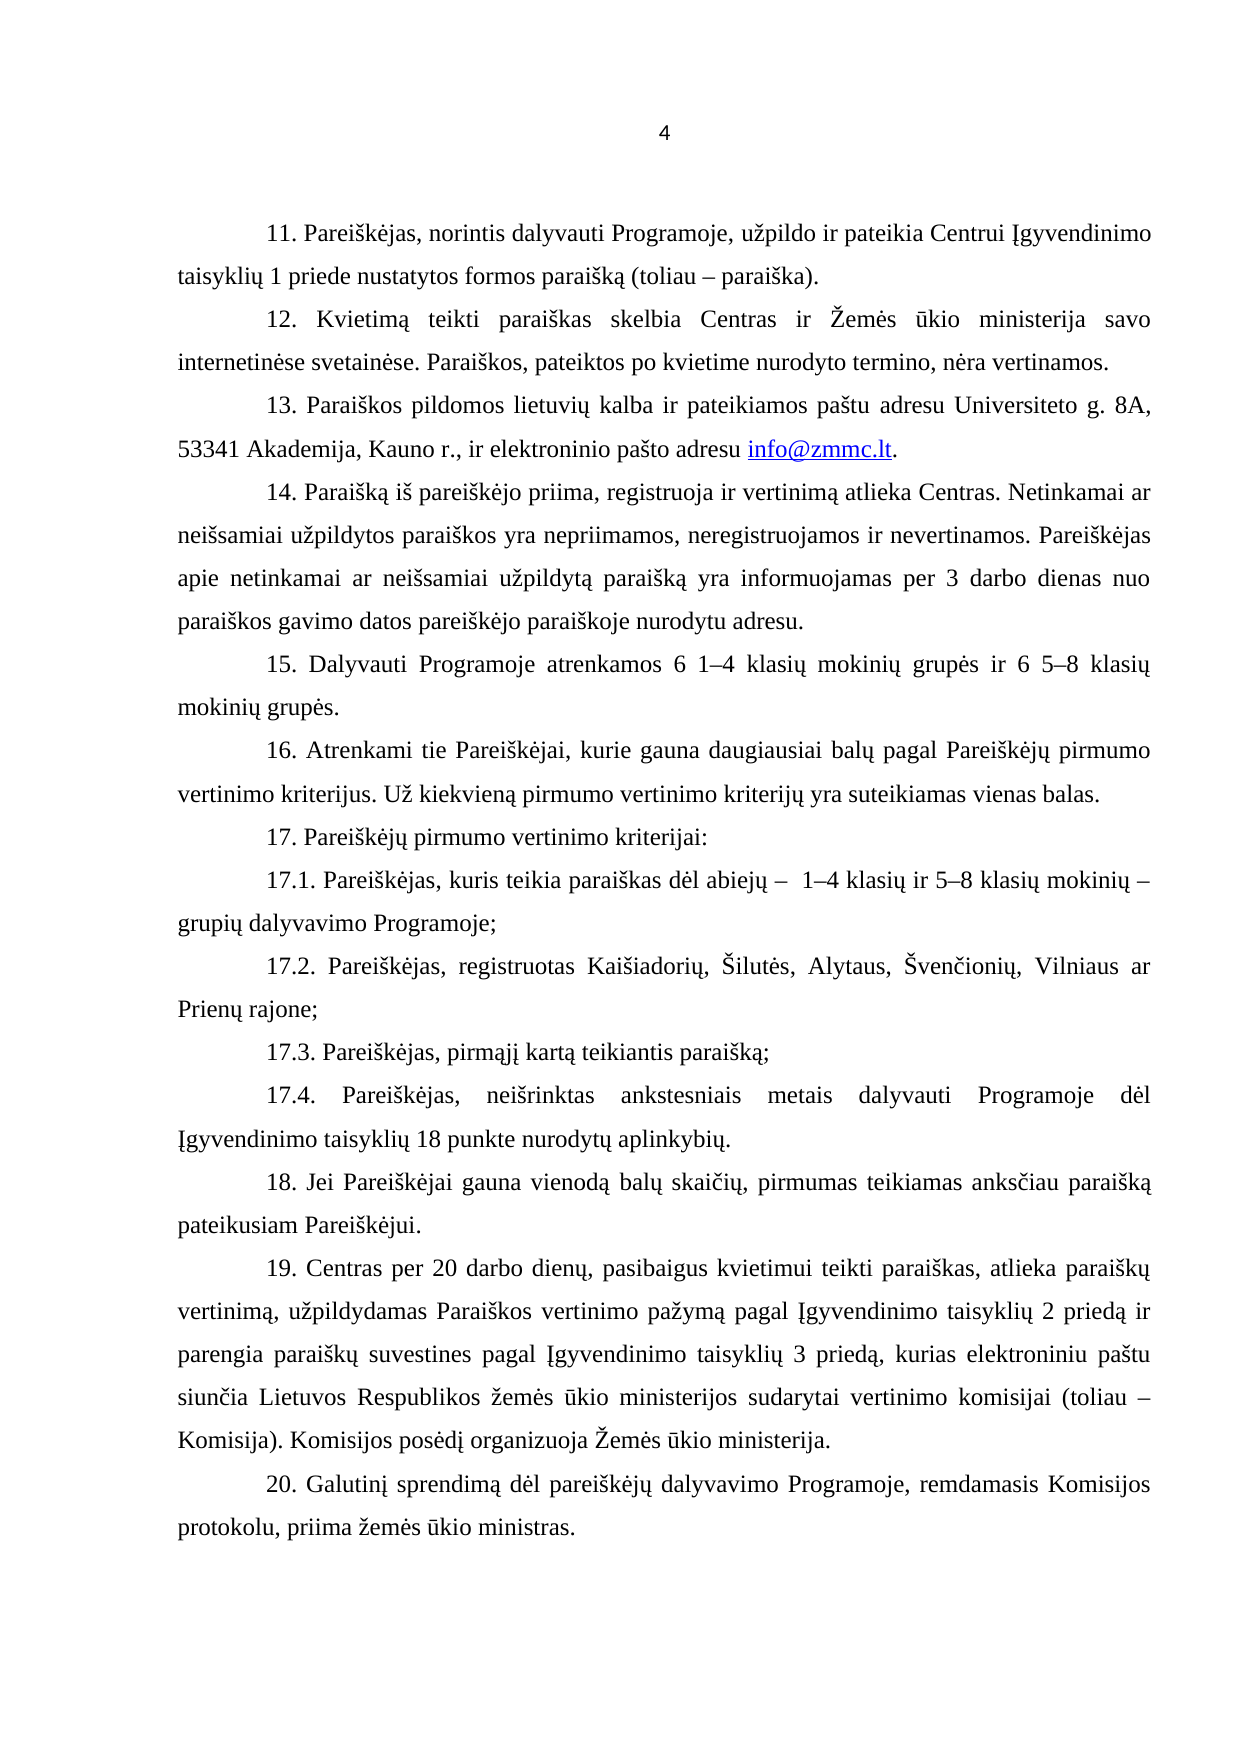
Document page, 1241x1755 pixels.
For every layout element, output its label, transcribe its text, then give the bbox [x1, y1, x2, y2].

text 14. Paraišką iš pareiškėjo priima, registruoja ir vertinimą atlieka Centras. Netinkamai ar neišsamiai užpildytos paraiškos yra nepriimamos, neregistruojamos ir nevertinamos. Pareiškėjas apie netinkamai ar neišsamiai užpildytą paraišką yra informuojamas per 3 darbo dienas nuo paraiškos gavimo datos pareiškėjo paraiškoje nurodytu adresu. [177, 477, 1152, 635]
text 17.4. Pareiškėjas, neišrinktas ankstesniais metais dalyvauti Programoje dėl Įgyvendinimo taisyklių 18 punkte nurodytų aplinkybių. [177, 1081, 1152, 1152]
text 20. Galutinį sprendimą dėl pareiškėjų dalyvavimo Programoje, remdamasis Komisijos protokolu, priima žemės ūkio ministras. [177, 1469, 1152, 1541]
text 17.2. Pareiškėjas, registruotas Kaišiadorių, Šilutės, Alytaus, Švenčionių, Vilniaus ar Prienų rajone; [177, 951, 1152, 1023]
text 17. Pareiškėjų pirmumo vertinimo kriterijai: [177, 822, 1152, 851]
text 18. Jei Pareiškėjai gauna vienodą balų skaičių, pirmumas teikiamas anksčiau paraišką pateikusiam Pareiškėjui. [177, 1167, 1152, 1239]
text 16. Atrenkami tie Pareiškėjai, kurie gauna daugiausiai balų pagal Pareiškėjų pirmumo vertinimo kriterijus. Už kiekvieną pirmumo vertinimo kriterijų yra suteikiamas vienas balas. [177, 736, 1152, 807]
text 12. Kvietimą teikti paraiškas skelbia Centras ir Žemės ūkio ministerija savo internetinėse svetainėse. Paraiškos, pateiktos po kvietime nurodyto termino, nėra vertinamos. [177, 304, 1152, 376]
text 15. Dalyvauti Programoje atrenkamos 6 1–4 klasių mokinių grupės ir 6 5–8 klasių mokinių grupės. [177, 649, 1152, 721]
text 13. Paraiškos pildomos lietuvių kalba ir pateikiamos paštu adresu Universiteto g. 8A, 53341 Akademija, Kauno r., ir elektroninio pašto adresu info@zmmc.lt. [177, 391, 1152, 462]
text 11. Pareiškėjas, norintis dalyvauti Programoje, užpildo ir pateikia Centrui Įgyvendinimo taisyklių 1 priede nustatytos formos paraišką (toliau – paraiška). [177, 218, 1152, 290]
text 19. Centras per 20 darbo dienų, pasibaigus kvietimui teikti paraiškas, atlieka paraiškų vertinimą, užpildydamas Paraiškos vertinimo pažymą pagal Įgyvendinimo taisyklių 2 priedą ir parengia paraiškų suvestines pagal Įgyvendinimo taisyklių 3 priedą, kurias elektroniniu paštu siunčia Lietuvos Respublikos žemės ūkio ministerijos sudarytai vertinimo komisijai (toliau – Komisija). Komisijos posėdį organizuoja Žemės ūkio ministerija. [177, 1253, 1152, 1454]
text 17.3. Pareiškėjas, pirmąjį kartą teikiantis paraišką; [177, 1037, 1152, 1066]
text 17.1. Pareiškėjas, kuris teikia paraiškas dėl abiejų – 1–4 klasių ir 5–8 klasių mokinių – grupių dalyvavimo Programoje; [177, 865, 1152, 937]
